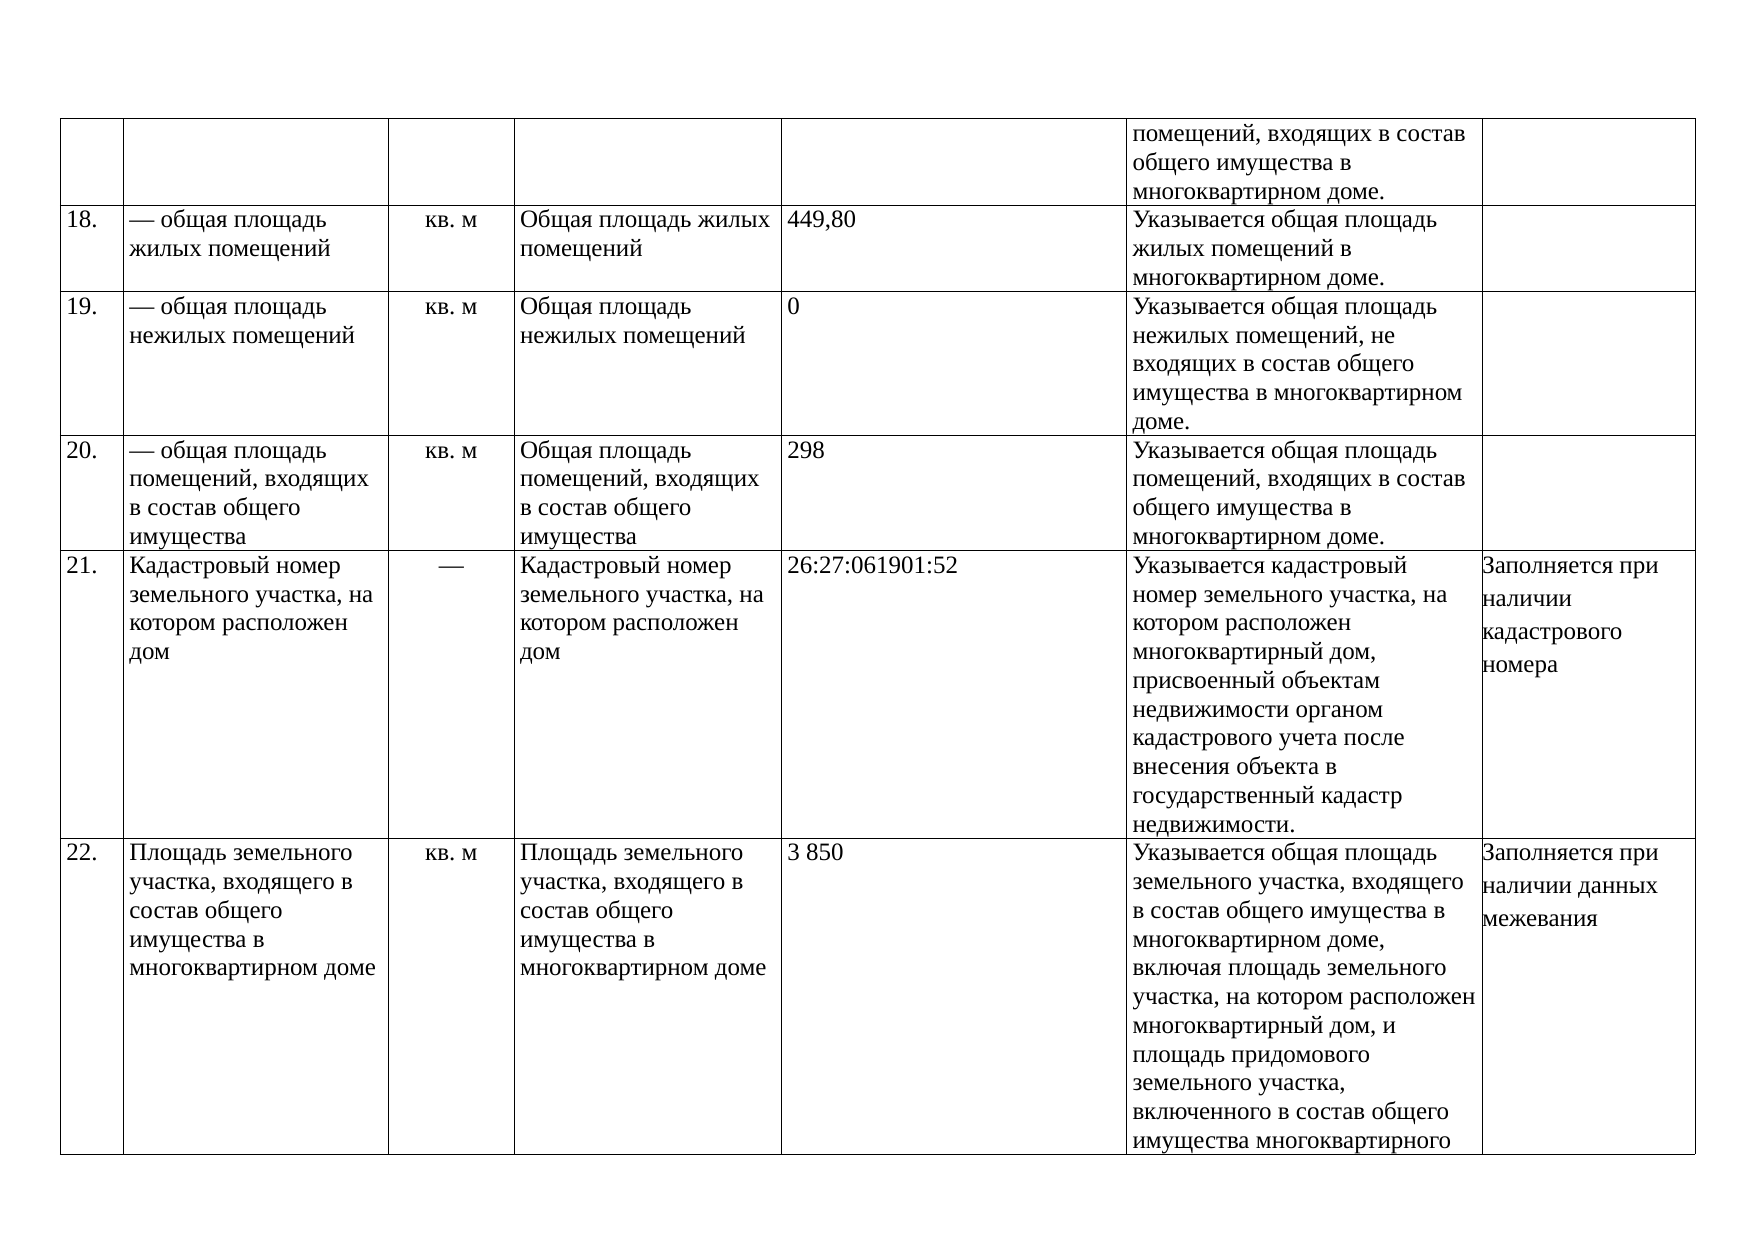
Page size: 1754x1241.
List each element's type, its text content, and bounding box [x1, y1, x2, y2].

table_cell кв. м [389, 206, 514, 291]
table_cell Указывается общая площадь жилых помещений в многоквартирном доме. [1127, 206, 1482, 291]
table_cell [61, 119, 123, 204]
table_cell — общая площадь помещений, входящих в состав общего имущества [124, 436, 388, 550]
table_cell [389, 119, 514, 204]
table_cell [1483, 206, 1695, 291]
table_cell Кадастровый номер земельного участка, на котором расположен дом [124, 551, 388, 837]
table_cell кв. м [389, 292, 514, 435]
table_cell помещений, входящих в состав общего имущества в многоквартирном доме. [1127, 119, 1482, 204]
table_cell 19. [61, 292, 123, 435]
table_cell Общая площадь помещений, входящих в состав общего имущества [515, 436, 781, 550]
table_cell кв. м [389, 436, 514, 550]
table_cell 747,8 [782, 119, 1126, 204]
table_cell 26:27:061901:52 [782, 551, 1126, 837]
table_cell — общая площадь жилых помещений [124, 206, 388, 291]
table_cell [515, 119, 781, 204]
table_cell Заполняется при наличии данных межевания [1483, 839, 1695, 1154]
table_cell 298 [782, 436, 1126, 550]
table_cell 20. [61, 436, 123, 550]
table_cell [124, 119, 388, 204]
table_cell Общая площадь нежилых помещений [515, 292, 781, 435]
table_cell 3 850 [782, 839, 1126, 1154]
table_cell Указывается общая площадь земельного участка, входящего в состав общего имущества в многоквартирном доме, включая площадь земельного участка, на котором расположен многоквартирный дом, и площадь придомового земельного участка, включенного в состав общего имущества многоквартирного [1127, 839, 1482, 1154]
table_cell Указывается общая площадь помещений, входящих в состав общего имущества в многоквартирном доме. [1127, 436, 1482, 550]
table_cell [1483, 292, 1695, 435]
table_cell 0 [782, 292, 1126, 435]
table_cell Площадь земельного участка, входящего в состав общего имущества в многоквартирном доме [515, 839, 781, 1154]
table_cell Кадастровый номер земельного участка, на котором расположен дом [515, 551, 781, 837]
table_cell — общая площадь нежилых помещений [124, 292, 388, 435]
table_cell 449,80 [782, 206, 1126, 291]
table_cell Заполняется при наличии кадастрового номера [1483, 551, 1695, 837]
table_cell [1483, 119, 1695, 204]
table_cell Площадь земельного участка, входящего в состав общего имущества в многоквартирном доме [124, 839, 388, 1154]
table_cell кв. м [389, 839, 514, 1154]
table_cell Общая площадь жилых помещений [515, 206, 781, 291]
table_cell Указывается кадастровый номер земельного участка, на котором расположен многоквартирный дом, присвоенный объектам недвижимости органом кадастрового учета после внесения объекта в государственный кадастр недвижимости. [1127, 551, 1482, 837]
table_cell Указывается общая площадь нежилых помещений, не входящих в состав общего имущества в многоквартирном доме. [1127, 292, 1482, 435]
table_cell 21. [61, 551, 123, 837]
table_cell 18. [61, 206, 123, 291]
table_cell — [389, 551, 514, 837]
table_cell [1483, 436, 1695, 550]
table_cell 22. [61, 839, 123, 1154]
